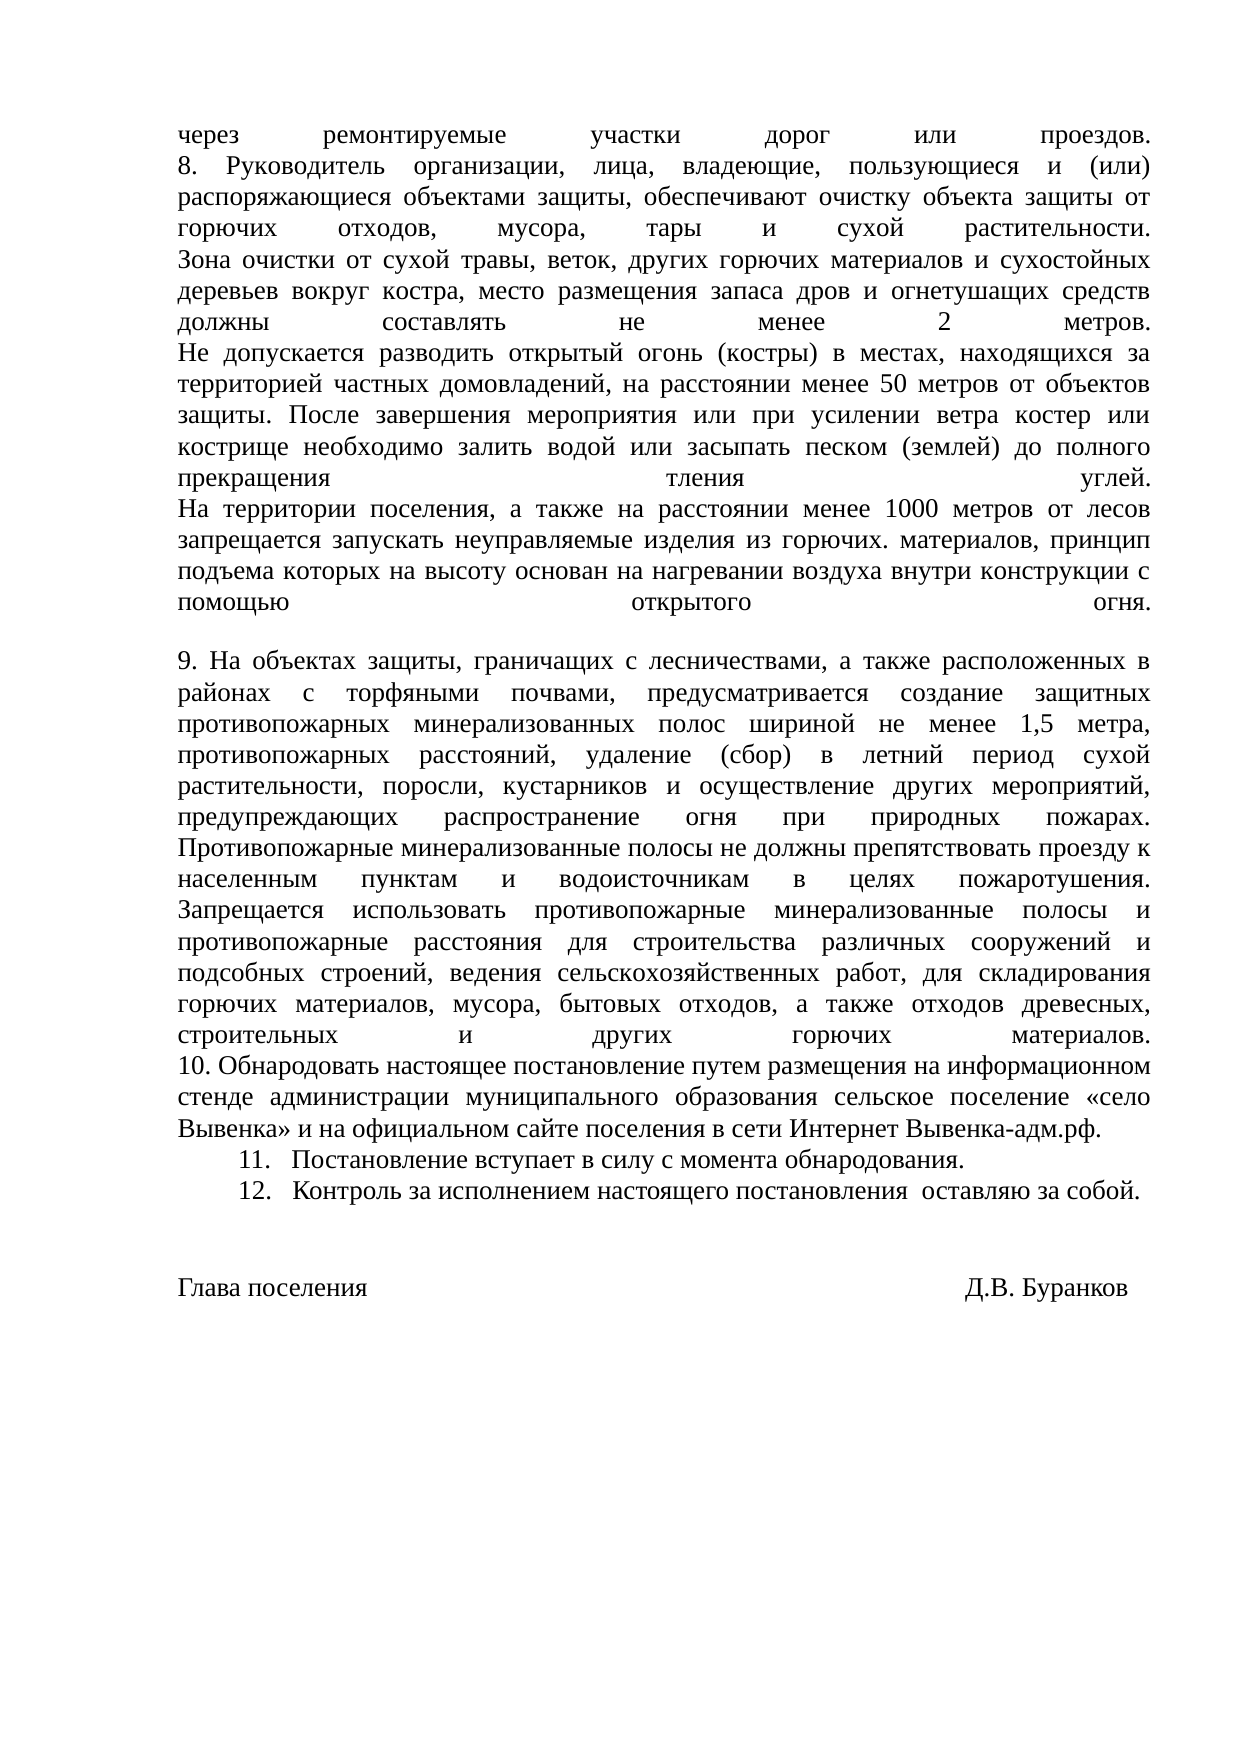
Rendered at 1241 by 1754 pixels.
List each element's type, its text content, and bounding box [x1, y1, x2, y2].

text через ремонтируемые участки дорог или проездов. 8. Руководитель организации, лица, владеющие, пользующиеся и (или) распоряжающиеся объектами защиты, обеспечивают очистку объекта защиты от горючих отходов, мусора, тары и сухой растительности. Зона очистки от сухой травы, веток, других горючих материалов и сухостойных деревьев вокруг костра, место размещения запаса дров и огнетушащих средств должны составлять не менее 2 метров. Не допускается разводить открытый огонь (костры) в местах, находящихся за территорией частных домовладений, на расстоянии менее 50 метров от объектов защиты. После завершения мероприятия или при усилении ветра костер или кострище необходимо залить водой или засыпать песком (землей) до полного прекращения тления углей. На территории поселения, а также на расстоянии менее 1000 метров от лесов запрещается запускать неуправляемые изделия из горючих. материалов, принцип подъема которых на высоту основан на нагревании воздуха внутри конструкции с помощью открытого огня. [177, 118, 1152, 644]
text 9. На объектах защиты, граничащих с лесничествами, а также расположенных в районах с торфяными почвами, предусматривается создание защитных противопожарных минерализованных полос шириной не менее 1,5 метра, противопожарных расстояний, удаление (сбор) в летний период сухой растительности, поросли, кустарников и осуществление других мероприятий, предупреждающих распространение огня при природных пожарах. Противопожарные минерализованные полосы не должны препятствовать проезду к населенным пунктам и водоисточникам в целях пожаротушения. Запрещается использовать противопожарные минерализованные полосы и противопожарные расстояния для строительства различных сооружений и подсобных строений, ведения сельскохозяйственных работ, для складирования горючих материалов, мусора, бытовых отходов, а также отходов древесных, строительных и других горючих материалов. 10. Обнародовать настоящее постановление путем размещения на информационном стенде администрации муниципального образования сельское поселение «село Вывенка» и на официальном сайте поселения в сети Интернет Вывенка-адм.рф. [177, 644, 1152, 1143]
text 11. Постановление вступает в силу с момента обнародования. [177, 1143, 1152, 1174]
text Глава поселения Д.В. Буранков [177, 1271, 1152, 1302]
text 12. Контроль за исполнением настоящего постановления оставляю за собой. [177, 1174, 1152, 1205]
